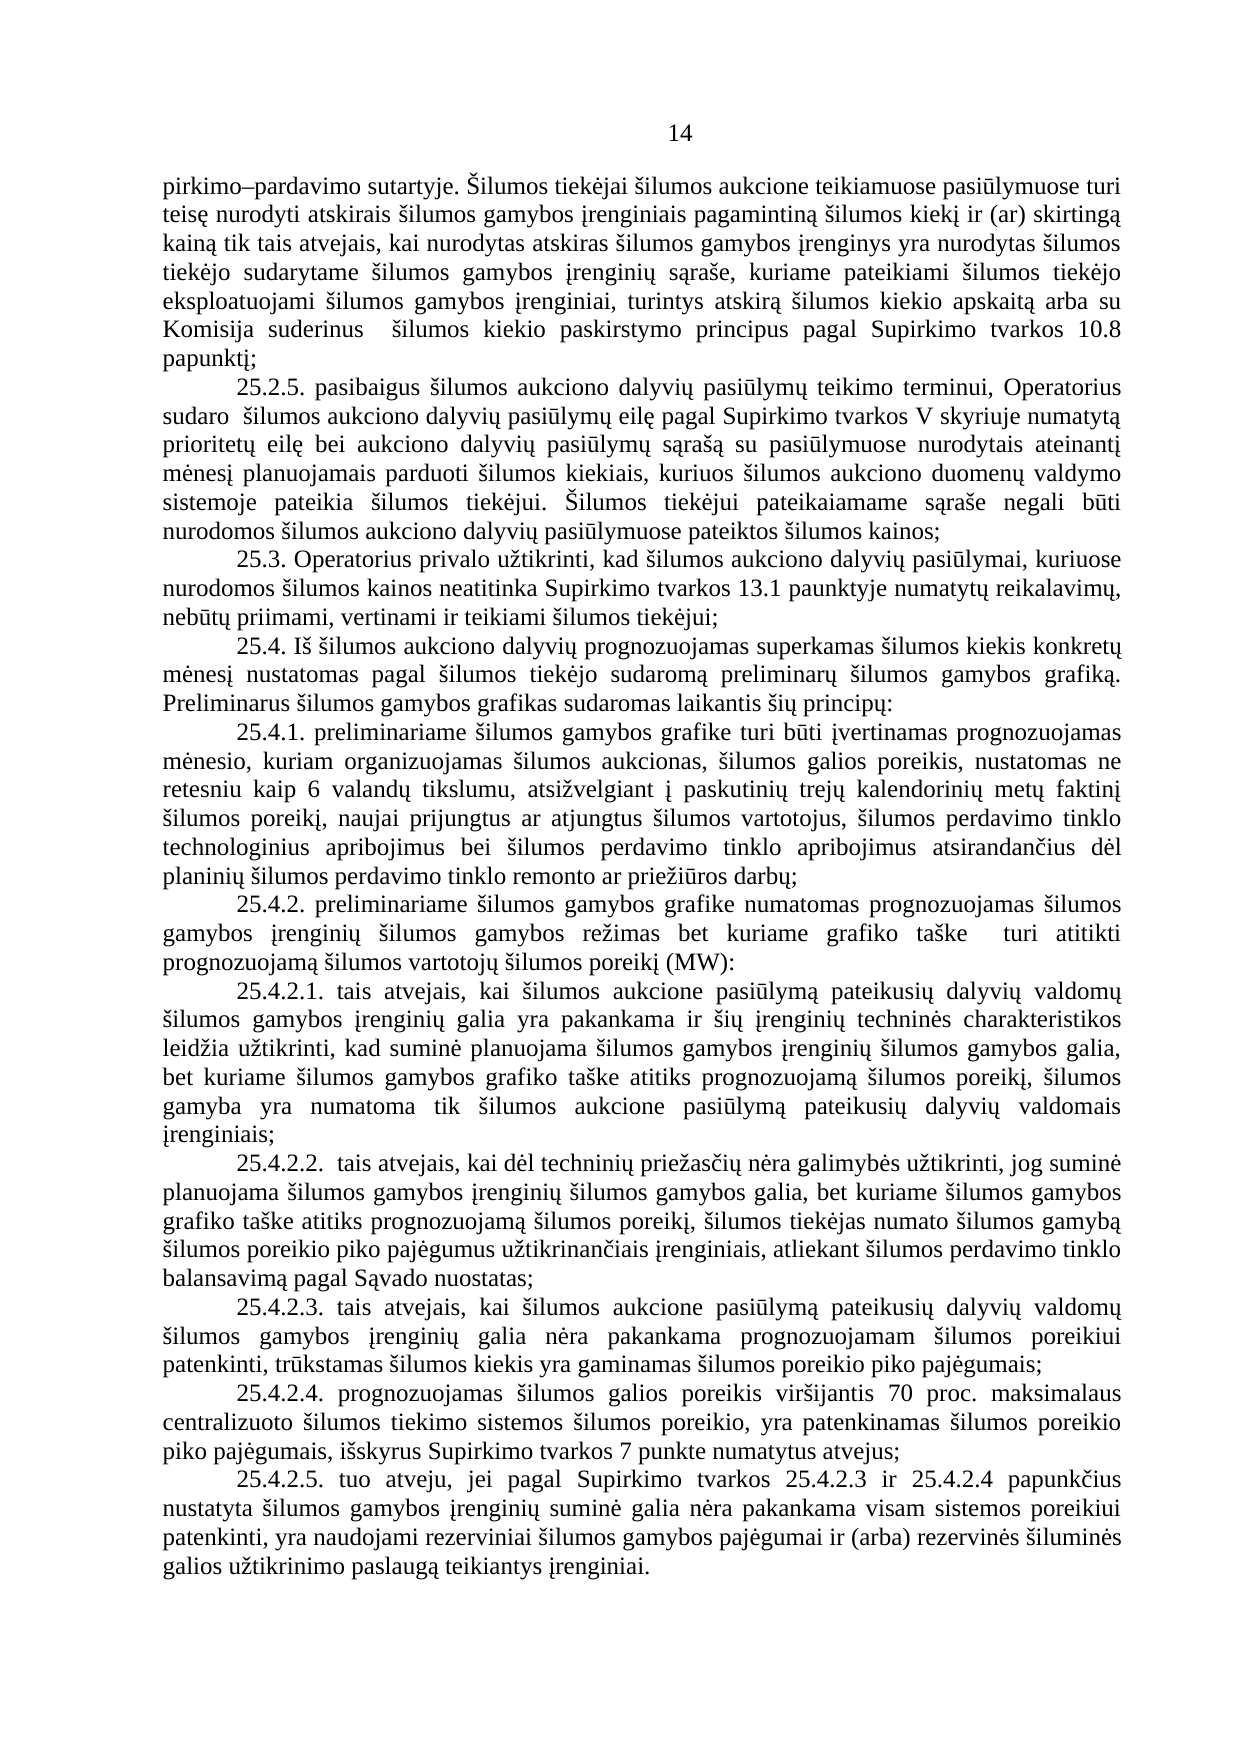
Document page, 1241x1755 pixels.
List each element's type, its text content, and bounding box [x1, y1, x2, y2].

text 25.4.2. preliminariame šilumos gamybos grafike numatomas prognozuojamas šilumos gamybos įrenginių šilumos gamybos režimas bet kuriame grafiko taške turi atitikti prognozuojamą šilumos vartotojų šilumos poreikį (MW): [162, 889, 1122, 976]
text 25.4.2.1. tais atvejais, kai šilumos aukcione pasiūlymą pateikusių dalyvių valdomų šilumos gamybos įrenginių galia yra pakankama ir šių įrenginių techninės charakteristikos leidžia užtikrinti, kad suminė planuojama šilumos gamybos įrenginių šilumos gamybos galia, bet kuriame šilumos gamybos grafiko taške atitiks prognozuojamą šilumos poreikį, šilumos gamyba yra numatoma tik šilumos aukcione pasiūlymą pateikusių dalyvių valdomais įrenginiais; [162, 976, 1122, 1148]
text 25.4.1. preliminariame šilumos gamybos grafike turi būti įvertinamas prognozuojamas mėnesio, kuriam organizuojamas šilumos aukcionas, šilumos galios poreikis, nustatomas ne retesniu kaip 6 valandų tikslumu, atsižvelgiant į paskutinių trejų kalendorinių metų faktinį šilumos poreikį, naujai prijungtus ar atjungtus šilumos vartotojus, šilumos perdavimo tinklo technologinius apribojimus bei šilumos perdavimo tinklo apribojimus atsirandančius dėl planinių šilumos perdavimo tinklo remonto ar priežiūros darbų; [162, 717, 1122, 889]
text 25.2.5. pasibaigus šilumos aukciono dalyvių pasiūlymų teikimo terminui, Operatorius sudaro šilumos aukciono dalyvių pasiūlymų eilę pagal Supirkimo tvarkos V skyriuje numatytą prioritetų eilę bei aukciono dalyvių pasiūlymų sąrašą su pasiūlymuose nurodytais ateinantį mėnesį planuojamais parduoti šilumos kiekiais, kuriuos šilumos aukciono duomenų valdymo sistemoje pateikia šilumos tiekėjui. Šilumos tiekėjui pateikaiamame sąraše negali būti nurodomos šilumos aukciono dalyvių pasiūlymuose pateiktos šilumos kainos; [162, 372, 1122, 544]
text pirkimo–pardavimo sutartyje. Šilumos tiekėjai šilumos aukcione teikiamuose pasiūlymuose turi teisę nurodyti atskirais šilumos gamybos įrenginiais pagamintiną šilumos kiekį ir (ar) skirtingą kainą tik tais atvejais, kai nurodytas atskiras šilumos gamybos įrenginys yra nurodytas šilumos tiekėjo sudarytame šilumos gamybos įrenginių sąraše, kuriame pateikiami šilumos tiekėjo eksploatuojami šilumos gamybos įrenginiai, turintys atskirą šilumos kiekio apskaitą arba su Komisija suderinus šilumos kiekio paskirstymo principus pagal Supirkimo tvarkos 10.8 papunktį; [162, 171, 1122, 372]
text 25.4.2.3. tais atvejais, kai šilumos aukcione pasiūlymą pateikusių dalyvių valdomų šilumos gamybos įrenginių galia nėra pakankama prognozuojamam šilumos poreikiui patenkinti, trūkstamas šilumos kiekis yra gaminamas šilumos poreikio piko pajėgumais; [162, 1292, 1122, 1378]
text 25.4.2.4. prognozuojamas šilumos galios poreikis viršijantis 70 proc. maksimalaus centralizuoto šilumos tiekimo sistemos šilumos poreikio, yra patenkinamas šilumos poreikio piko pajėgumais, išskyrus Supirkimo tvarkos 7 punkte numatytus atvejus; [162, 1378, 1122, 1464]
text 25.4.2.5. tuo atveju, jei pagal Supirkimo tvarkos 25.4.2.3 ir 25.4.2.4 papunkčius nustatyta šilumos gamybos įrenginių suminė galia nėra pakankama visam sistemos poreikiui patenkinti, yra naudojami rezerviniai šilumos gamybos pajėgumai ir (arba) rezervinės šiluminės galios užtikrinimo paslaugą teikiantys įrenginiai. [162, 1464, 1122, 1579]
text 25.4.2.2. tais atvejais, kai dėl techninių priežasčių nėra galimybės užtikrinti, jog suminė planuojama šilumos gamybos įrenginių šilumos gamybos galia, bet kuriame šilumos gamybos grafiko taške atitiks prognozuojamą šilumos poreikį, šilumos tiekėjas numato šilumos gamybą šilumos poreikio piko pajėgumus užtikrinančiais įrenginiais, atliekant šilumos perdavimo tinklo balansavimą pagal Sąvado nuostatas; [162, 1148, 1122, 1292]
text 25.4. Iš šilumos aukciono dalyvių prognozuojamas superkamas šilumos kiekis konkretų mėnesį nustatomas pagal šilumos tiekėjo sudaromą preliminarų šilumos gamybos grafiką. Preliminarus šilumos gamybos grafikas sudaromas laikantis šių principų: [162, 631, 1122, 717]
text 25.3. Operatorius privalo užtikrinti, kad šilumos aukciono dalyvių pasiūlymai, kuriuose nurodomos šilumos kainos neatitinka Supirkimo tvarkos 13.1 paunktyje numatytų reikalavimų, nebūtų priimami, vertinami ir teikiami šilumos tiekėjui; [162, 544, 1122, 631]
